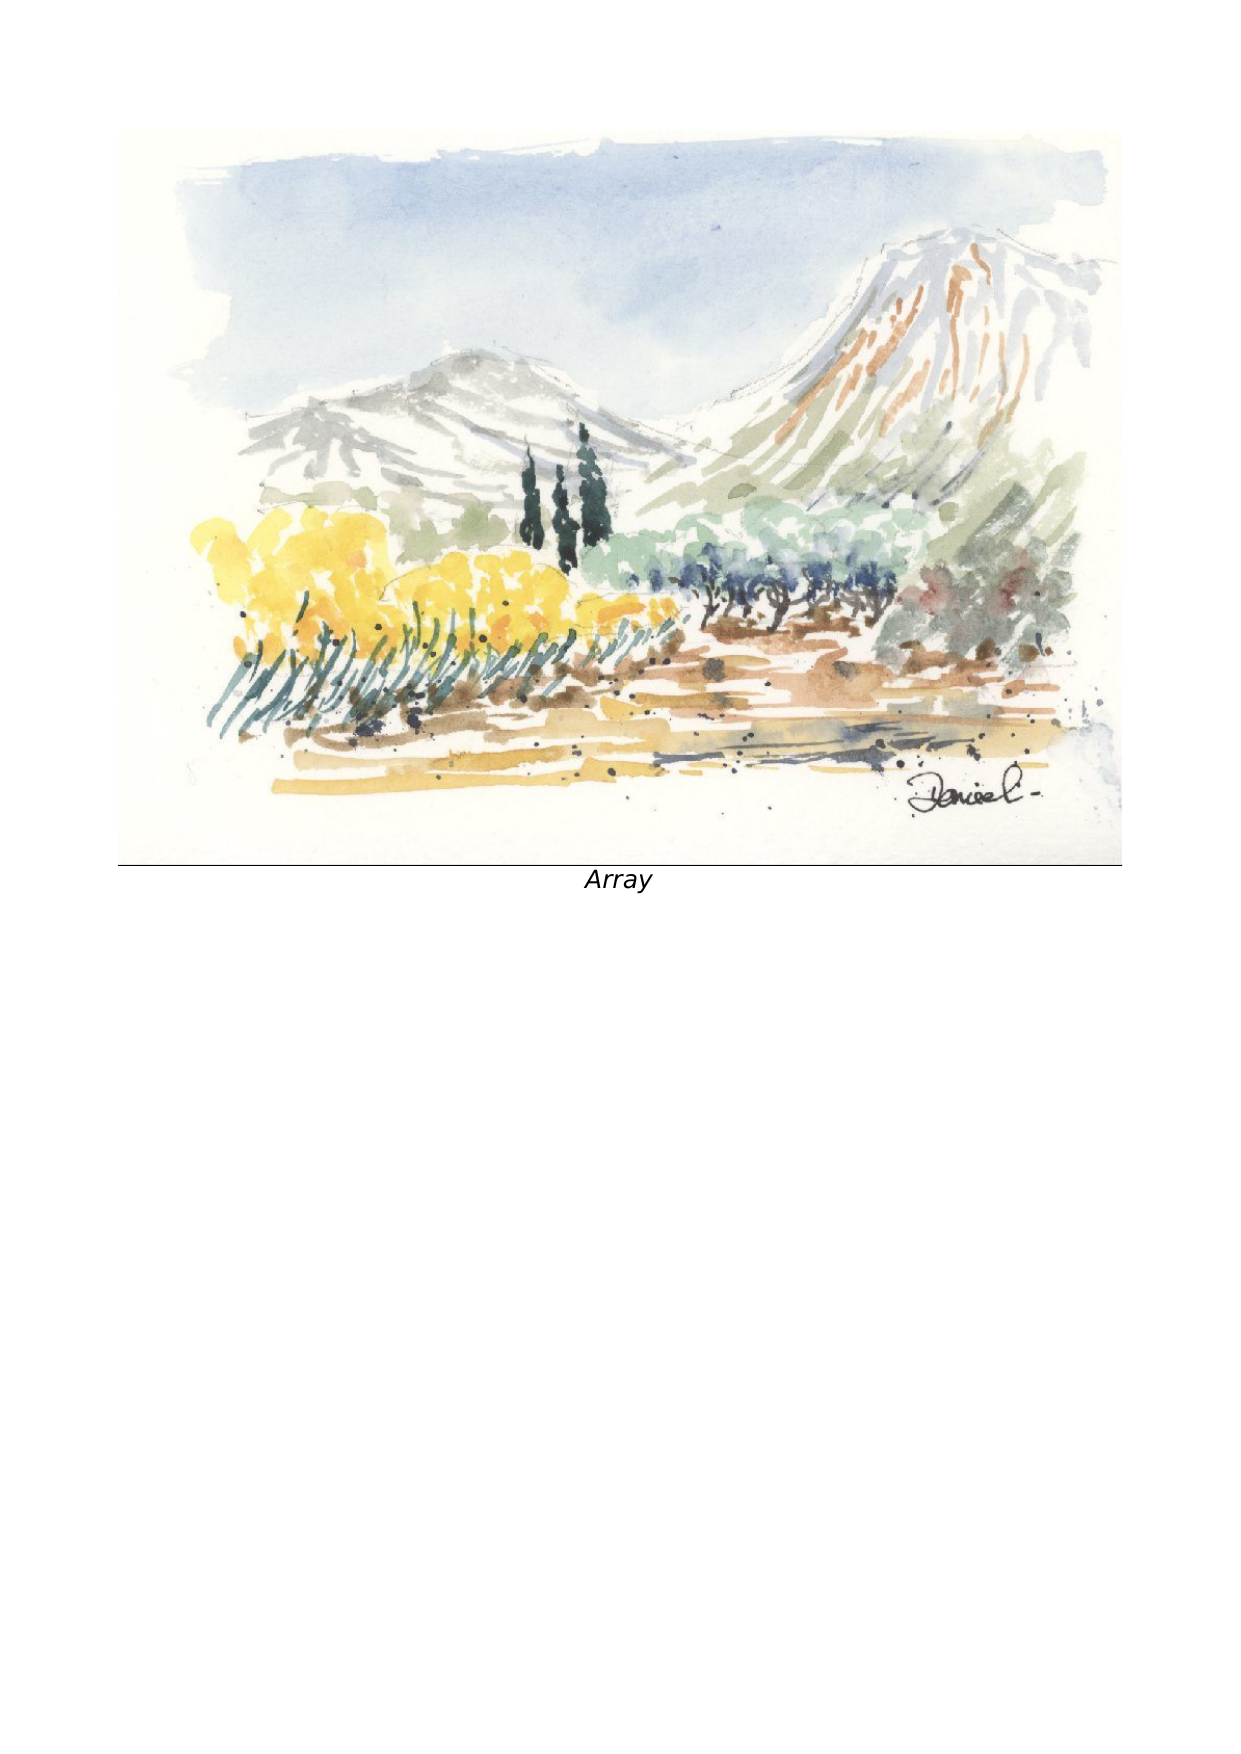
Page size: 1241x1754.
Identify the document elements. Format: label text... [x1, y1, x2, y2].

text [118, 118, 1122, 130]
picture [118, 130, 1123, 866]
text Array [118, 866, 1122, 895]
